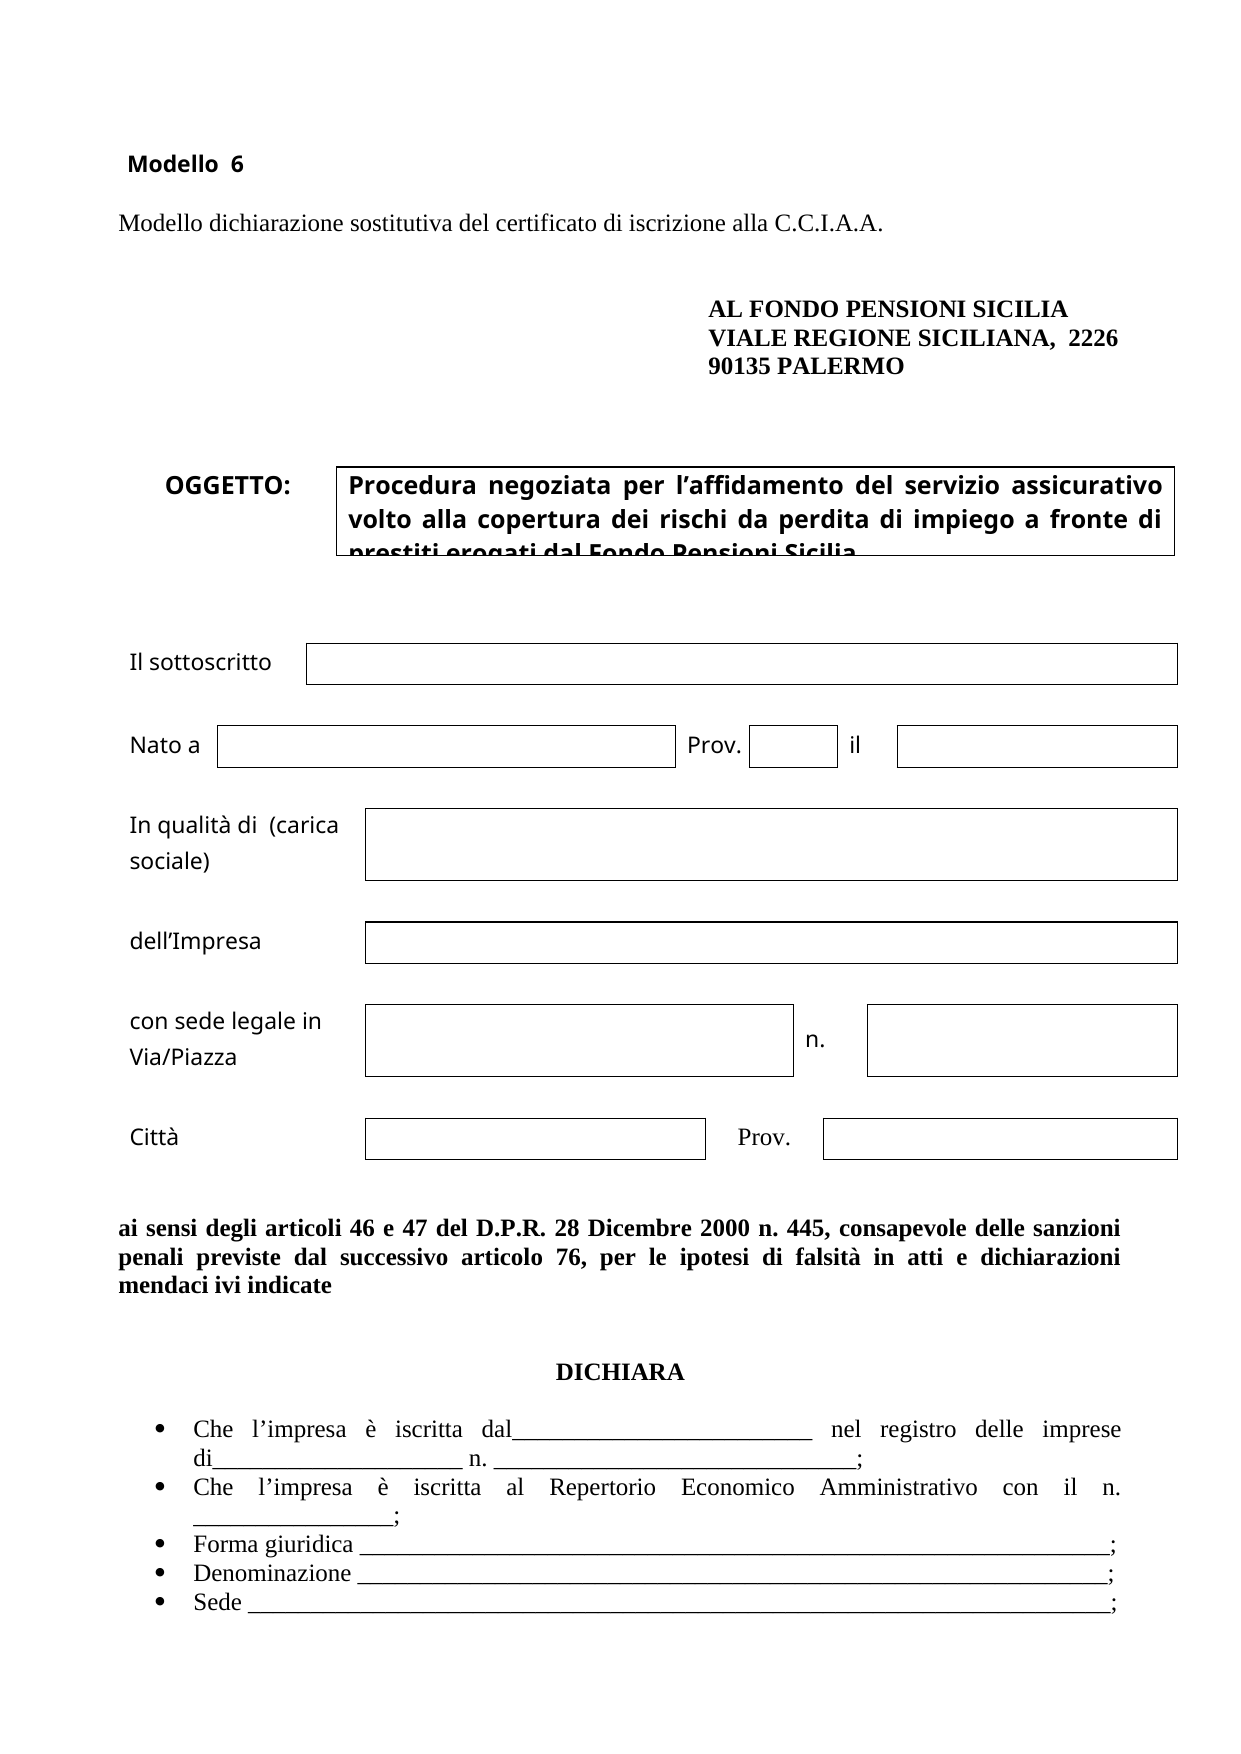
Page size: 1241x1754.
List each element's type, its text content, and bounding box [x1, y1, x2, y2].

table_cell Prov. [676, 725, 749, 767]
list Che l’impresa è iscritta dal________________________ nel registro delle imprese di____________________ n. _____________________________; [156, 1414, 1122, 1472]
table_cell [118, 880, 1177, 921]
text Modello dichiarazione sostitutiva del certificato di iscrizione alla C.C.I.A.A. [118, 208, 1122, 265]
table_header [307, 644, 1177, 684]
list Che l’impresa è iscritta al Repertorio Economico Amministrativo con il n. ________________; [156, 1472, 1122, 1529]
text AL FONDO PENSIONI SICILIA [118, 294, 1122, 323]
table_cell In qualità di (carica sociale) [118, 808, 365, 880]
table_cell Prov. [706, 1118, 823, 1159]
table_cell dell’Impresa [118, 921, 365, 963]
table_cell [366, 809, 1177, 880]
text ai sensi degli articoli 46 e 47 del D.P.R. 28 Dicembre 2000 n. 445, consapevole delle sanzioni penali previste dal successivo articolo 76, per le ipotesi di falsità in atti e dichiarazioni mendaci ivi indicate [118, 1213, 1122, 1299]
text Modello 6 [127, 148, 1122, 179]
table_cell [366, 1005, 793, 1076]
table_cell [366, 1119, 705, 1159]
table_header Il sottoscritto [118, 643, 306, 684]
table_cell [218, 726, 675, 767]
text 90135 PALERMO [118, 351, 1122, 380]
table_cell [366, 923, 1177, 963]
table_cell con sede legale in Via/Piazza [118, 1004, 365, 1076]
table_cell Nato a [118, 725, 217, 767]
table_cell [824, 1119, 1177, 1159]
list Denominazione ____________________________________________________________; [156, 1558, 1122, 1587]
table_cell Città [118, 1118, 365, 1159]
table_cell [898, 726, 1177, 767]
table_cell [118, 767, 1177, 808]
table_cell [868, 1005, 1177, 1076]
table_cell [118, 684, 1177, 725]
table_cell [750, 726, 837, 767]
table_cell [118, 963, 1177, 1004]
table_cell n. [794, 1004, 867, 1076]
text DICHIARA [118, 1357, 1122, 1386]
table_header Procedura negoziata per l’affidamento del servizio assicurativo volto alla copertura dei rischi da perdita di impiego a fronte di prestiti erogati dal Fondo Pensioni Sicilia [337, 468, 1174, 555]
table_header OGGETTO: [118, 466, 336, 555]
list Sede _____________________________________________________________________; [156, 1587, 1122, 1616]
text VIALE REGIONE SICILIANA, 2226 [118, 323, 1122, 351]
list Forma giuridica ____________________________________________________________; [156, 1529, 1122, 1558]
table_cell [118, 1076, 1177, 1118]
table_cell il [838, 725, 897, 767]
